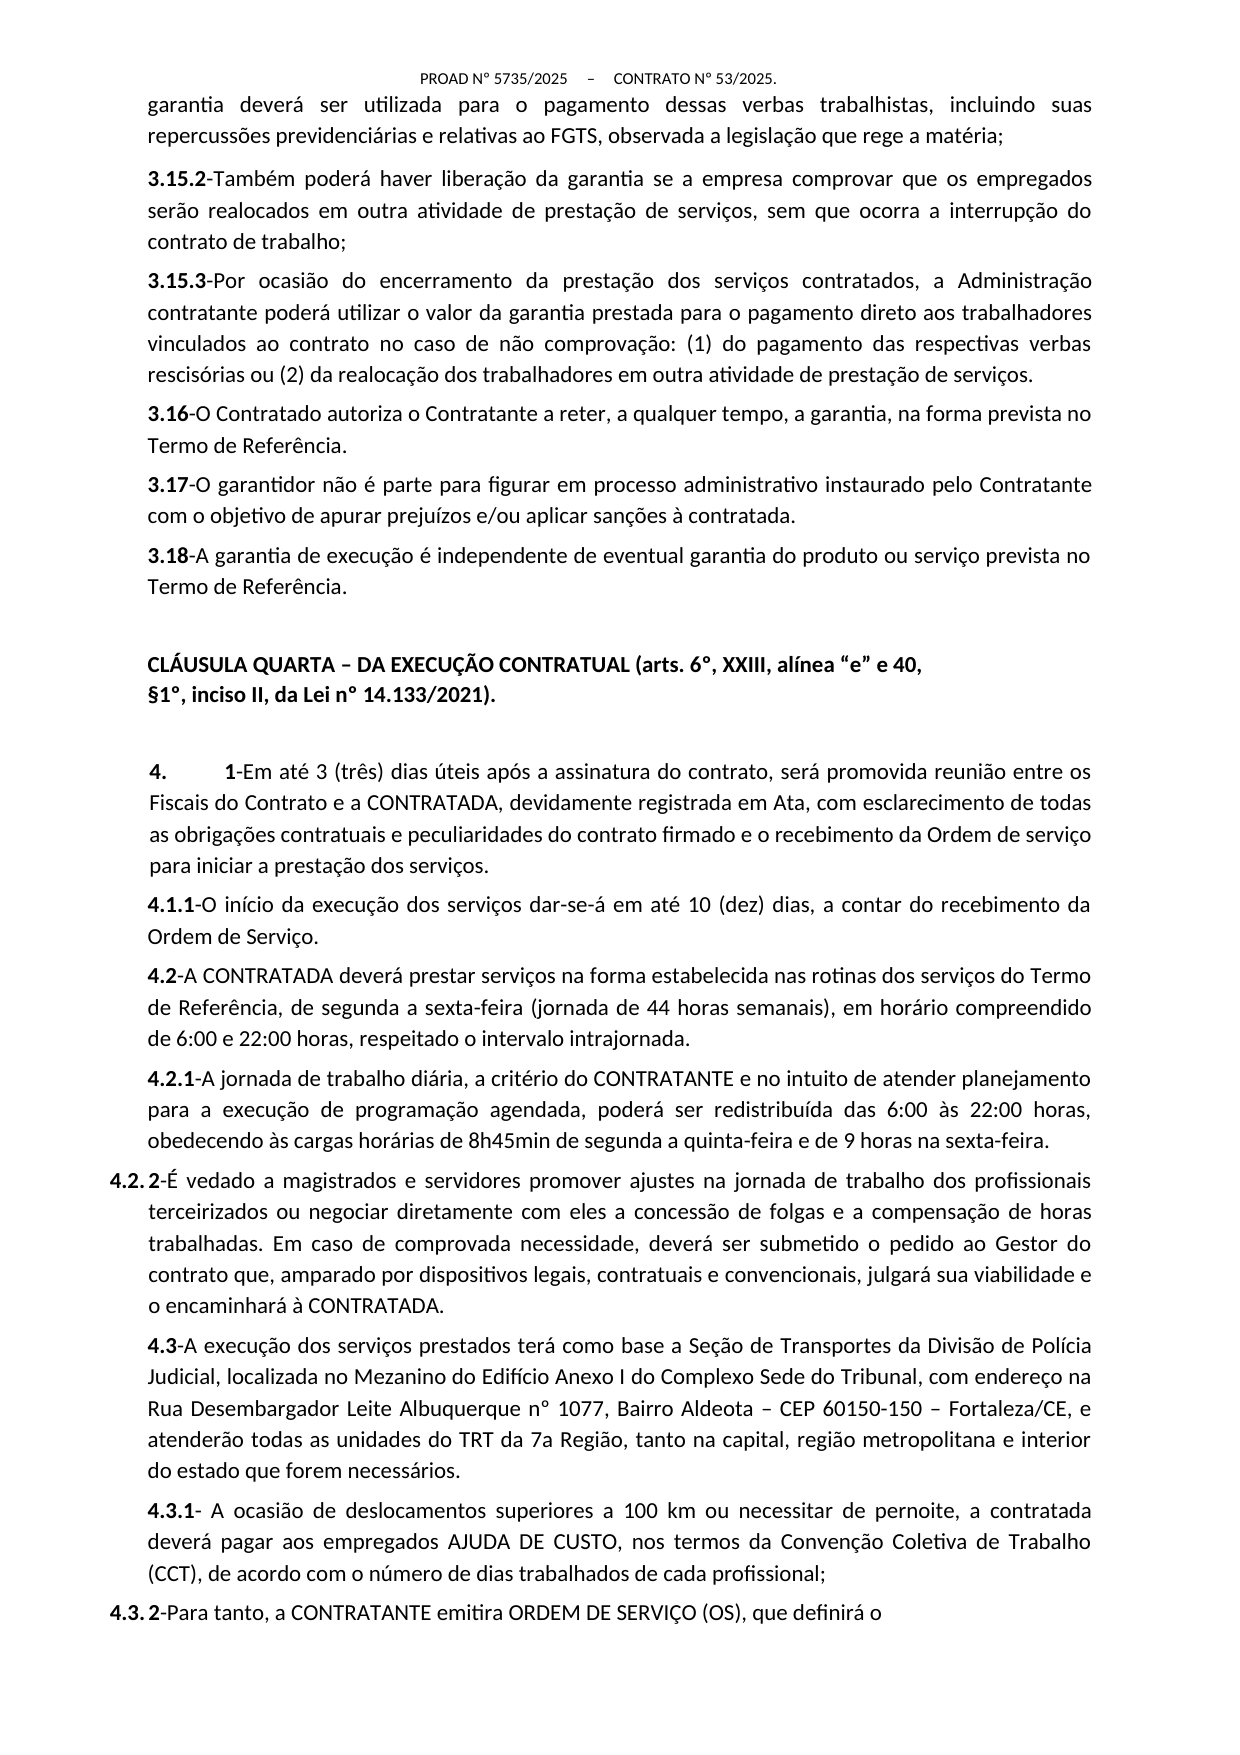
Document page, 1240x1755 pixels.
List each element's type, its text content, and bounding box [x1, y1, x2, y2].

text 3.18-A garantia de execução é independente de eventual garantia do produto ou serviço prevista no Termo de Referência. [147, 541, 1093, 600]
list 1-Em até 3 (três) dias úteis após a assinatura do contrato, será promovida reunião entre os Fiscais do Contrato e a CONTRATADA, devidamente registrada em Ata, com esclarecimento de todas as obrigações contratuais e peculiaridades do contrato firmado e o recebimento da Ordem de serviço para iniciar a prestação dos serviços. [149, 757, 1093, 879]
text 4.2-A CONTRATADA deverá prestar serviços na forma estabelecida nas rotinas dos serviços do Termo de Referência, de segunda a sexta-feira (jornada de 44 horas semanais), em horário compreendido de 6:00 e 22:00 horas, respeitado o intervalo intrajornada. [147, 961, 1093, 1052]
text 3.17-O garantidor não é parte para figurar em processo administrativo instaurado pelo Contratante com o objetivo de apurar prejuízos e/ou aplicar sanções à contratada. [147, 470, 1093, 529]
text 3.15.3-Por ocasião do encerramento da prestação dos serviços contratados, a Administração contratante poderá utilizar o valor da garantia prestada para o pagamento direto aos trabalhadores vinculados ao contrato no caso de não comprovação: (1) do pagamento das respectivas verbas rescisórias ou (2) da realocação dos trabalhadores em outra atividade de prestação de serviços. [147, 266, 1093, 388]
text 3.15.2-Também poderá haver liberação da garantia se a empresa comprovar que os empregados serão realocados em outra atividade de prestação de serviços, sem que ocorra a interrupção do contrato de trabalho; [147, 164, 1093, 255]
text 4.2.1-A jornada de trabalho diária, a critério do CONTRATANTE e no intuito de atender planejamento para a execução de programação agendada, poderá ser redistribuída das 6:00 às 22:00 horas, obedecendo às cargas horárias de 8h45min de segunda a quinta-feira e de 9 horas na sexta-feira. [147, 1064, 1093, 1154]
text garantia deverá ser utilizada para o pagamento dessas verbas trabalhistas, incluindo suas repercussões previdenciárias e relativas ao FGTS, observada a legislação que rege a matéria; [147, 90, 1093, 149]
list 2-Para tanto, a CONTRATANTE emitira ORDEM DE SERVIÇO (OS), que definirá o [109, 1598, 1093, 1626]
text 4.1.1-O início da execução dos serviços dar-se-á em até 10 (dez) dias, a contar do recebimento da Ordem de Serviço. [147, 891, 1093, 950]
subtitle CLÁUSULA QUARTA – DA EXECUÇÃO CONTRATUAL (arts. 6º, XXIII, alínea “e” e 40, [147, 650, 1093, 678]
text 4.3.1- A ocasião de deslocamentos superiores a 100 km ou necessitar de pernoite, a contratada deverá pagar aos empregados AJUDA DE CUSTO, nos termos da Convenção Coletiva de Trabalho (CCT), de acordo com o número de dias trabalhados de cada profissional; [147, 1496, 1093, 1587]
text §1º, inciso II, da Lei nº 14.133/2021). [147, 680, 1093, 708]
text 3.16-O Contratado autoriza o Contratante a reter, a qualquer tempo, a garantia, na forma prevista no Termo de Referência. [147, 399, 1093, 459]
text 4.3-A execução dos serviços prestados terá como base a Seção de Transportes da Divisão de Polícia Judicial, localizada no Mezanino do Edifício Anexo I do Complexo Sede do Tribunal, com endereço na Rua Desembargador Leite Albuquerque nº 1077, Bairro Aldeota – CEP 60150-150 – Fortaleza/CE, e atenderão todas as unidades do TRT da 7a Região, tanto na capital, região metropolitana e interior do estado que forem necessários. [147, 1331, 1093, 1484]
list 2-É vedado a magistrados e servidores promover ajustes na jornada de trabalho dos profissionais terceirizados ou negociar diretamente com eles a concessão de folgas e a compensação de horas trabalhadas. Em caso de comprovada necessidade, deverá ser submetido o pedido ao Gestor do contrato que, amparado por dispositivos legais, contratuais e convencionais, julgará sua viabilidade e o encaminhará à CONTRATADA. [109, 1166, 1093, 1319]
